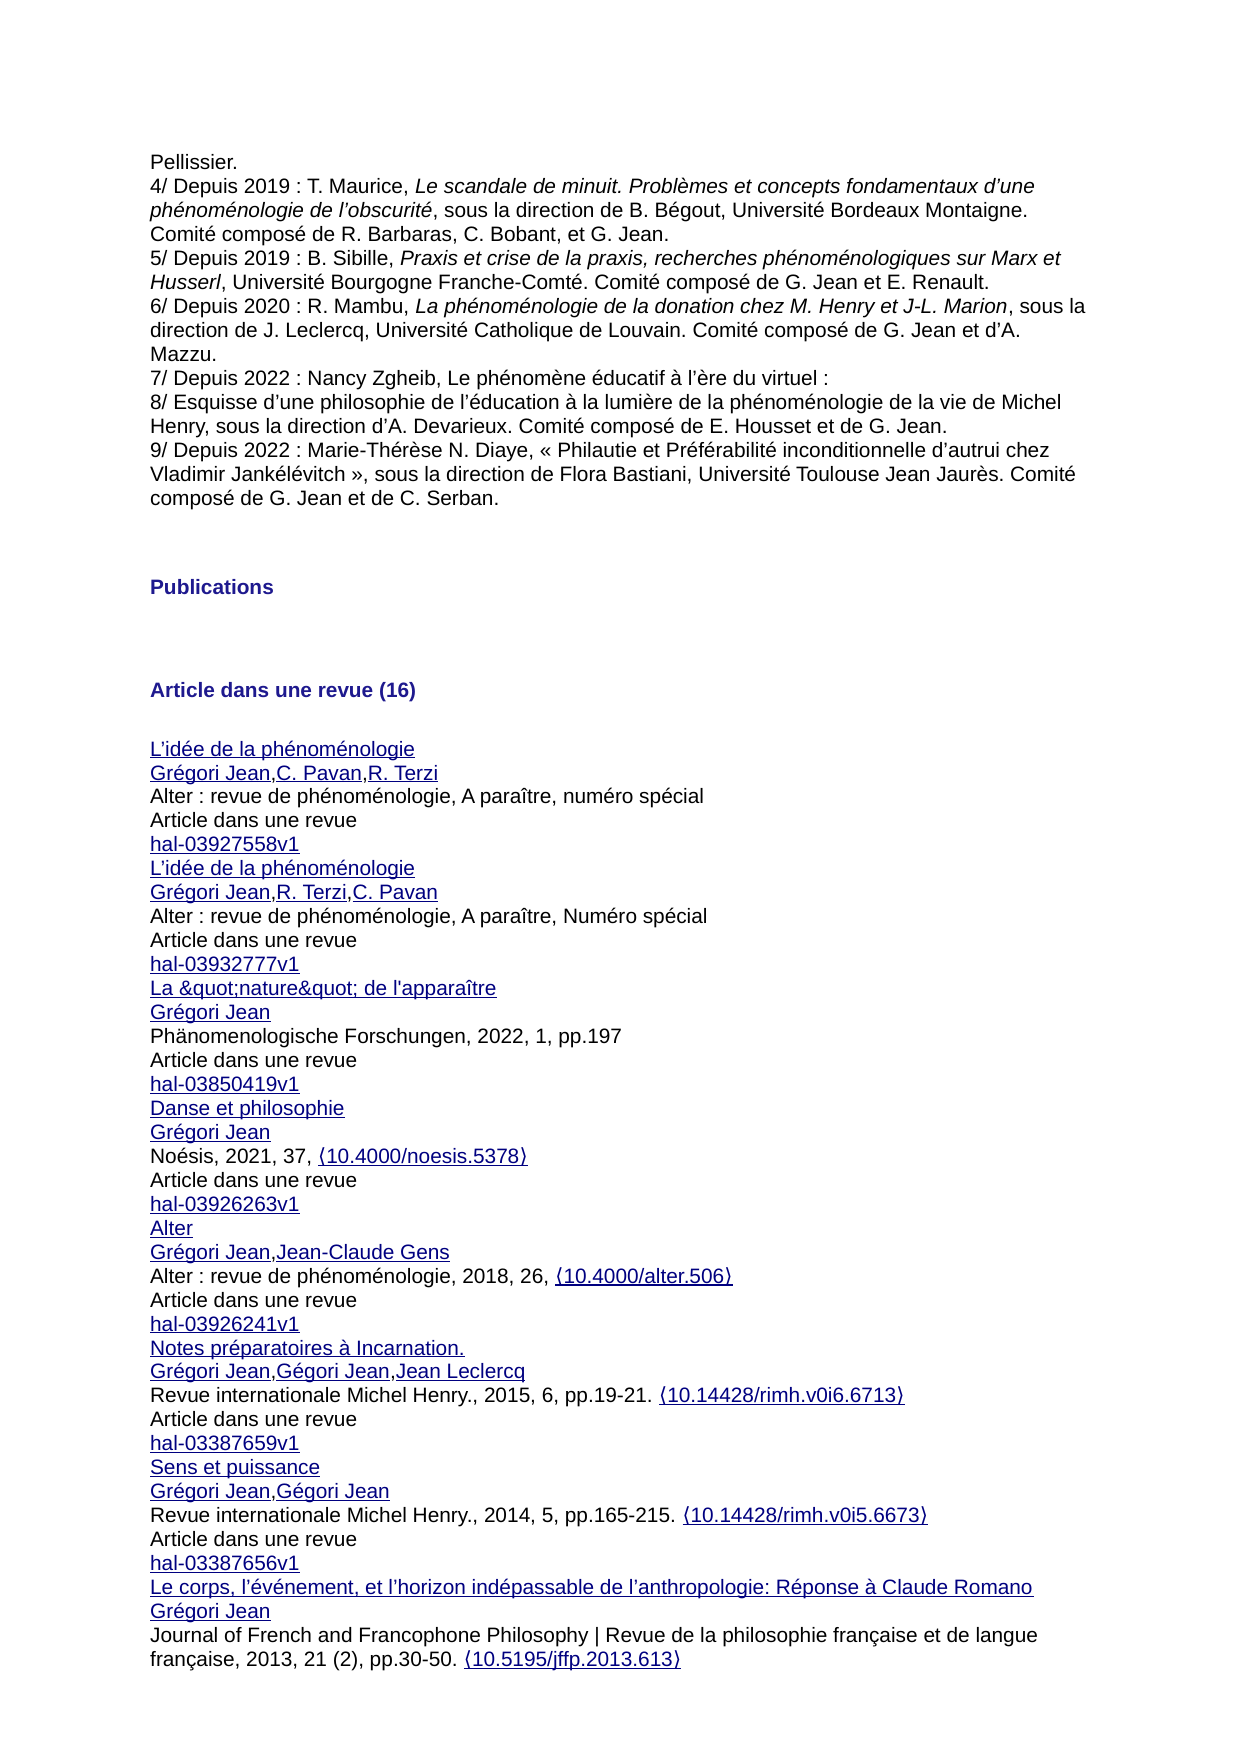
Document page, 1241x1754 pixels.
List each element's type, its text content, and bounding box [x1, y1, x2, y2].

text 5/ Depuis 2019 : B. Sibille, Praxis et crise de la praxis, recherches phénoménologiques sur Marx et Husserl, Université Bourgogne Franche-Comté. Comité composé de G. Jean et E. Renault. [150, 246, 1090, 294]
text Pellissier. [150, 150, 1090, 174]
table_cell Alter Grégori Jean,Jean-Claude Gens Alter : revue de phénoménologie, 2018, 26, ⟨10.4000/alter.506⟩ Article dans une revue hal-03926241v1 [150, 1216, 1090, 1335]
subtitle Publications [150, 575, 1090, 599]
text 9/ Depuis 2022 : Marie-Thérèse N. Diaye, « Philautie et Préférabilité inconditionnelle d’autrui chez Vladimir Jankélévitch », sous la direction de Flora Bastiani, Université Toulouse Jean Jaurès. Comité composé de G. Jean et de C. Serban. [150, 437, 1090, 509]
text 6/ Depuis 2020 : R. Mambu, La phénoménologie de la donation chez M. Henry et J-L. Marion, sous la direction de J. Leclercq, Université Catholique de Louvain. Comité composé de G. Jean et d’A. Mazzu. [150, 294, 1090, 366]
table_header L’idée de la phénoménologie Grégori Jean,C. Pavan,R. Terzi Alter : revue de phénoménologie, A paraître, numéro spécial Article dans une revue hal-03927558v1 [150, 736, 1090, 856]
table_cell Sens et puissance Grégori Jean,Gégori Jean Revue internationale Michel Henry., 2014, 5, pp.165-215. ⟨10.14428/rimh.v0i5.6673⟩ Article dans une revue hal-03387656v1 [150, 1455, 1090, 1575]
text 7/ Depuis 2022 : Nancy Zgheib, Le phénomène éducatif à l’ère du virtuel : [150, 366, 1090, 389]
text 4/ Depuis 2019 : T. Maurice, Le scandale de minuit. Problèmes et concepts fondamentaux d’une phénoménologie de l’obscurité, sous la direction de B. Bégout, Université Bordeaux Montaigne. Comité composé de R. Barbaras, C. Bobant, et G. Jean. [150, 174, 1090, 246]
table_cell L’idée de la phénoménologie Grégori Jean,R. Terzi,C. Pavan Alter : revue de phénoménologie, A paraître, Numéro spécial Article dans une revue hal-03932777v1 [150, 856, 1090, 976]
table_cell La &quot;nature&quot; de l'apparaître Grégori Jean Phänomenologische Forschungen, 2022, 1, pp.197 Article dans une revue hal-03850419v1 [150, 976, 1090, 1096]
text 8/ Esquisse d’une philosophie de l’éducation à la lumière de la phénoménologie de la vie de Michel Henry, sous la direction d’A. Devarieux. Comité composé de E. Housset et de G. Jean. [150, 389, 1090, 437]
table_cell Le corps, l’événement, et l’horizon indépassable de l’anthropologie: Réponse à Claude Romano Grégori Jean Journal of French and Francophone Philosophy | Revue de la philosophie française et de langue française, 2013, 21 (2), pp.30-50. ⟨10.5195/jffp.2013.613⟩ [150, 1575, 1090, 1671]
subtitle Article dans une revue (16) [150, 678, 1090, 702]
table_cell Notes préparatoires à Incarnation. Grégori Jean,Gégori Jean,Jean Leclercq Revue internationale Michel Henry., 2015, 6, pp.19-21. ⟨10.14428/rimh.v0i6.6713⟩ Article dans une revue hal-03387659v1 [150, 1335, 1090, 1455]
table_cell Danse et philosophie Grégori Jean Noésis, 2021, 37, ⟨10.4000/noesis.5378⟩ Article dans une revue hal-03926263v1 [150, 1096, 1090, 1216]
